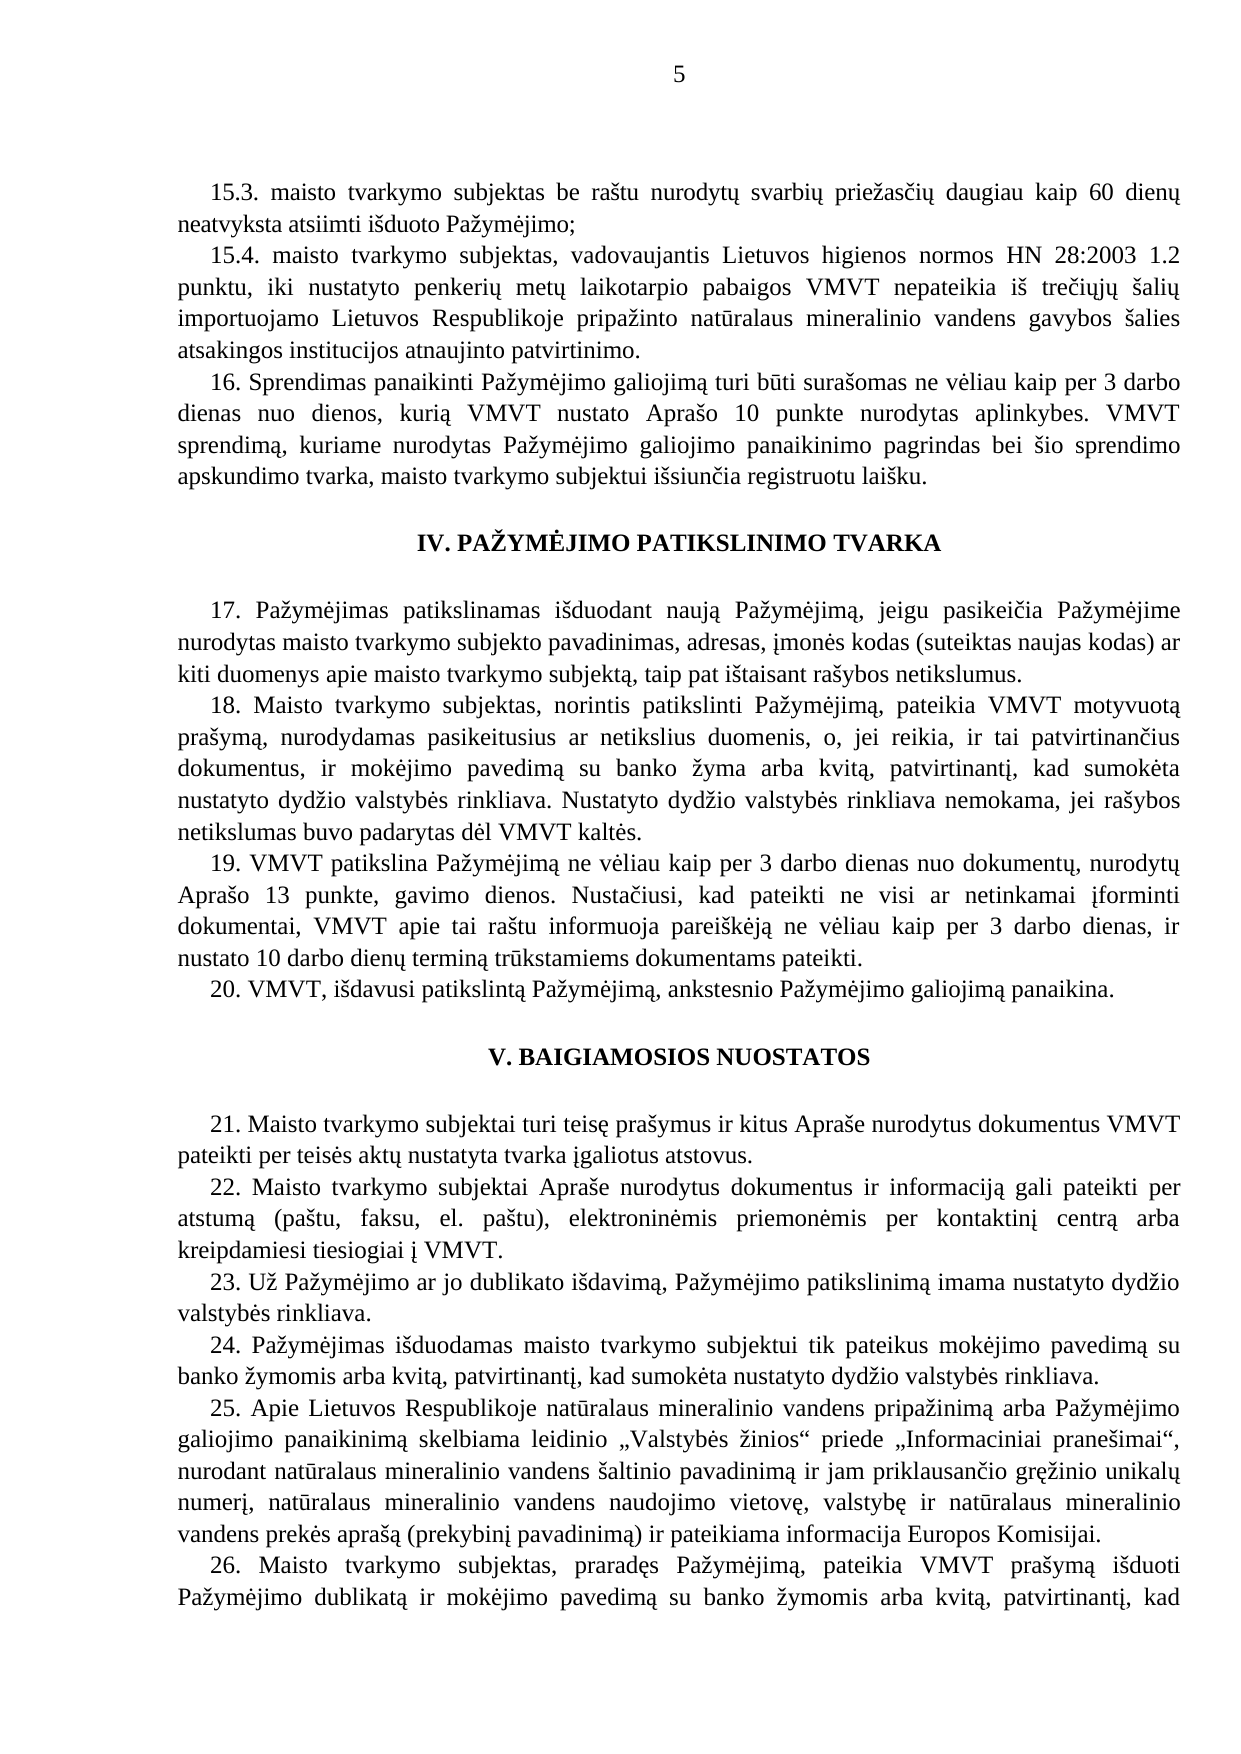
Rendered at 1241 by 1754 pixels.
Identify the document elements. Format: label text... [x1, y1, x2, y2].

text 26. Maisto tvarkymo subjektas, praradęs Pažymėjimą, pateikia VMVT prašymą išduoti Pažymėjimo dublikatą ir mokėjimo pavedimą su banko žymomis arba kvitą, patvirtinantį, kad [177, 1551, 1181, 1611]
text 22. Maisto tvarkymo subjektai Apraše nurodytus dokumentus ir informaciją gali pateikti per atstumą (paštu, faksu, el. paštu), elektroninėmis priemonėmis per kontaktinį centrą arba kreipdamiesi tiesiogiai į VMVT. [177, 1172, 1181, 1264]
text V. BAIGIAMOSIOS NUOSTATOS [177, 1042, 1181, 1070]
text 20. VMVT, išdavusi patikslintą Pažymėjimą, ankstesnio Pažymėjimo galiojimą panaikina. [177, 974, 1181, 1003]
text 24. Pažymėjimas išduodamas maisto tvarkymo subjektui tik pateikus mokėjimo pavedimą su banko žymomis arba kvitą, patvirtinantį, kad sumokėta nustatyto dydžio valstybės rinkliava. [177, 1330, 1181, 1390]
text 19. VMVT patikslina Pažymėjimą ne vėliau kaip per 3 darbo dienas nuo dokumentų, nurodytų Aprašo 13 punkte, gavimo dienos. Nustačiusi, kad pateikti ne visi ar netinkamai įforminti dokumentai, VMVT apie tai raštu informuoja pareiškėją ne vėliau kaip per 3 darbo dienas, ir nustato 10 darbo dienų terminą trūkstamiems dokumentams pateikti. [177, 848, 1181, 972]
text 17. Pažymėjimas patikslinamas išduodant naują Pažymėjimą, jeigu pasikeičia Pažymėjime nurodytas maisto tvarkymo subjekto pavadinimas, adresas, įmonės kodas (suteiktas naujas kodas) ar kiti duomenys apie maisto tvarkymo subjektą, taip pat ištaisant rašybos netikslumus. [177, 596, 1181, 687]
text 25. Apie Lietuvos Respublikoje natūralaus mineralinio vandens pripažinimą arba Pažymėjimo galiojimo panaikinimą skelbiama leidinio „Valstybės žinios“ priede „Informaciniai pranešimai“, nurodant natūralaus mineralinio vandens šaltinio pavadinimą ir jam priklausančio gręžinio unikalų numerį, natūralaus mineralinio vandens naudojimo vietovę, valstybę ir natūralaus mineralinio vandens prekės aprašą (prekybinį pavadinimą) ir pateikiama informacija Europos Komisijai. [177, 1393, 1181, 1548]
text 18. Maisto tvarkymo subjektas, norintis patikslinti Pažymėjimą, pateikia VMVT motyvuotą prašymą, nurodydamas pasikeitusius ar netikslius duomenis, o, jei reikia, ir tai patvirtinančius dokumentus, ir mokėjimo pavedimą su banko žyma arba kvitą, patvirtinantį, kad sumokėta nustatyto dydžio valstybės rinkliava. Nustatyto dydžio valstybės rinkliava nemokama, jei rašybos netikslumas buvo padarytas dėl VMVT kaltės. [177, 690, 1181, 845]
text 21. Maisto tvarkymo subjektai turi teisę prašymus ir kitus Apraše nurodytus dokumentus VMVT pateikti per teisės aktų nustatyta tvarka įgaliotus atstovus. [177, 1109, 1181, 1169]
text 16. Sprendimas panaikinti Pažymėjimo galiojimą turi būti surašomas ne vėliau kaip per 3 darbo dienas nuo dienos, kurią VMVT nustato Aprašo 10 punkte nurodytas aplinkybes. VMVT sprendimą, kuriame nurodytas Pažymėjimo galiojimo panaikinimo pagrindas bei šio sprendimo apskundimo tvarka, maisto tvarkymo subjektui išsiunčia registruotu laišku. [177, 367, 1181, 490]
text iv. PAŽYMĖJIMO PATIKSLINIMO TVARKA [177, 528, 1181, 557]
text 15.4. maisto tvarkymo subjektas, vadovaujantis Lietuvos higienos normos HN 28:2003 1.2 punktu, iki nustatyto penkerių metų laikotarpio pabaigos VMVT nepateikia iš trečiųjų šalių importuojamo Lietuvos Respublikoje pripažinto natūralaus mineralinio vandens gavybos šalies atsakingos institucijos atnaujinto patvirtinimo. [177, 240, 1181, 364]
text 15.3. maisto tvarkymo subjektas be raštu nurodytų svarbių priežasčių daugiau kaip 60 dienų neatvyksta atsiimti išduoto Pažymėjimo; [177, 177, 1181, 237]
text 23. Už Pažymėjimo ar jo dublikato išdavimą, Pažymėjimo patikslinimą imama nustatyto dydžio valstybės rinkliava. [177, 1267, 1181, 1327]
